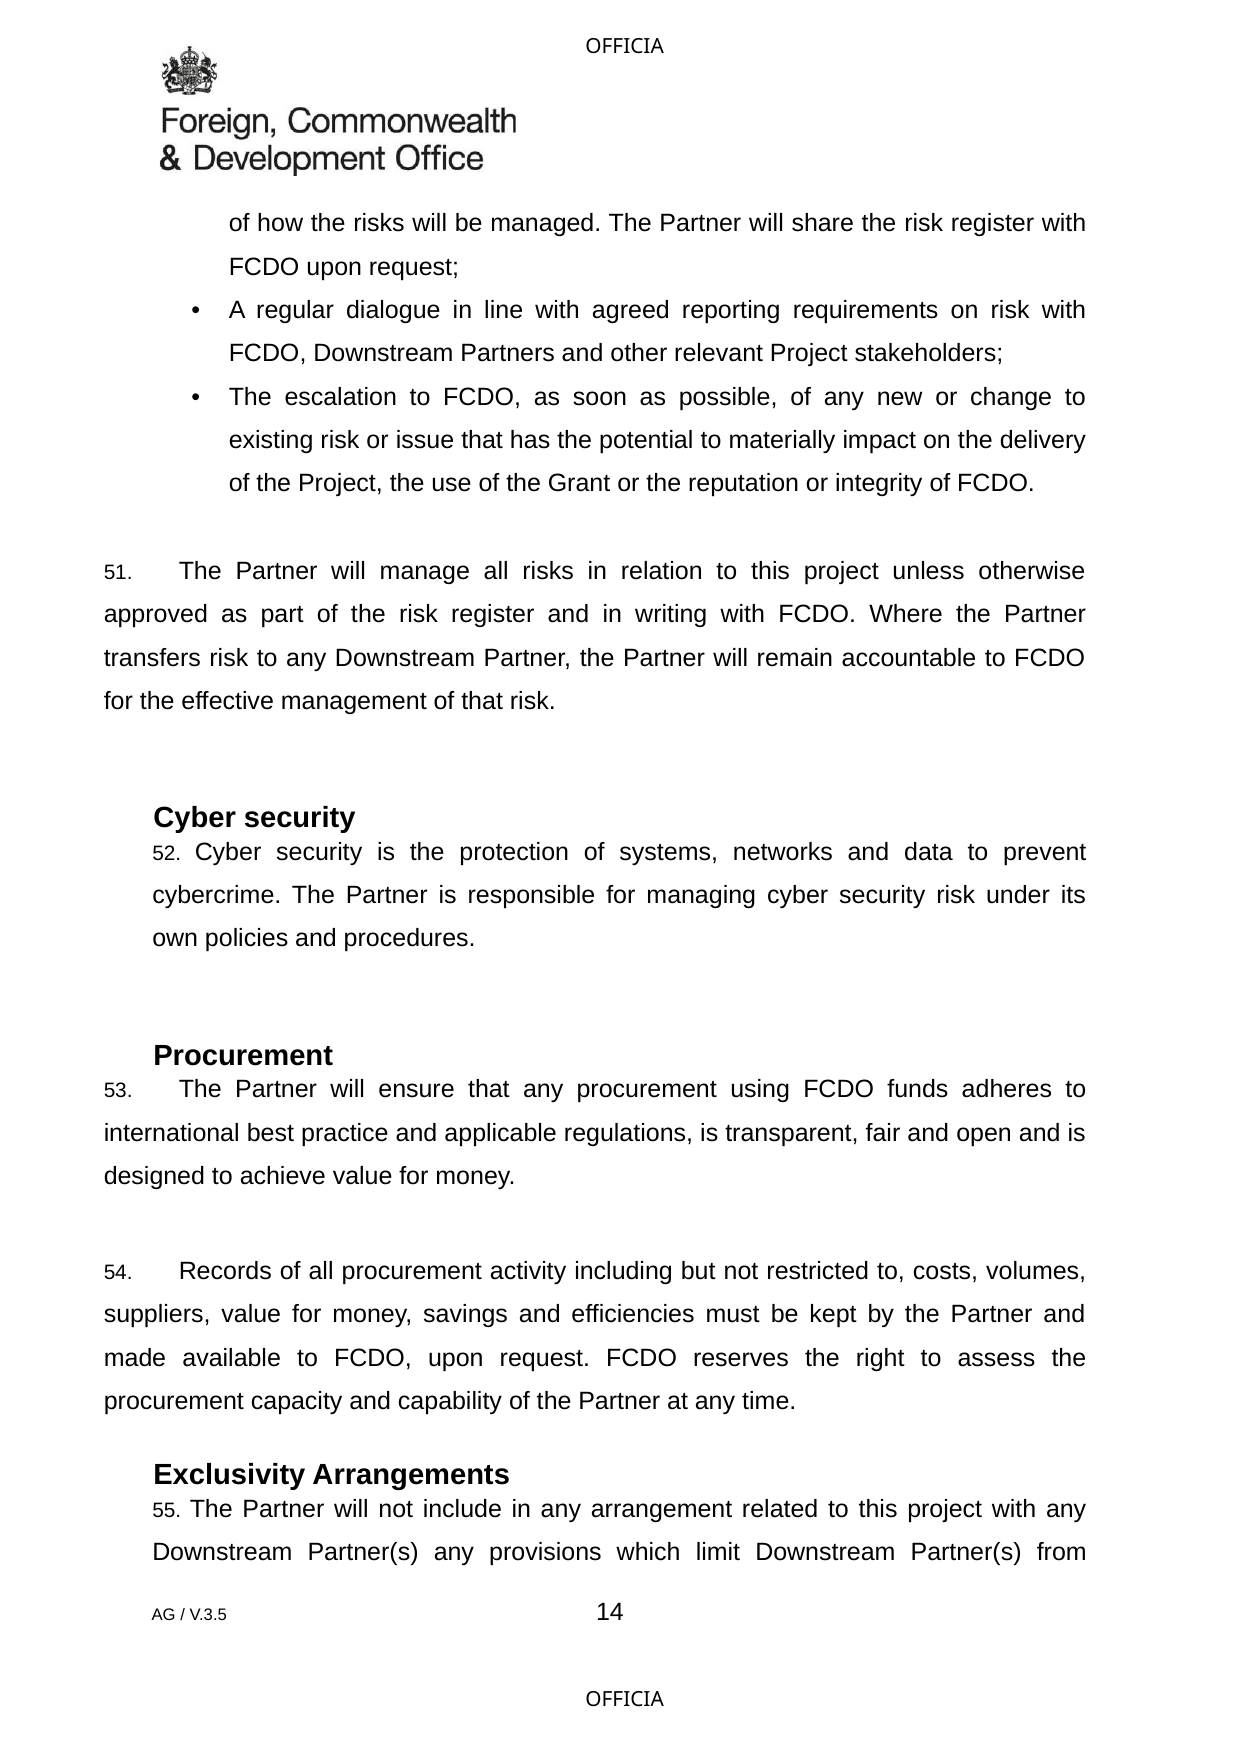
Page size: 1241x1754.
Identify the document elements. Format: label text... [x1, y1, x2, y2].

list The Partner will manage all risks in relation to this project unless otherwise approved as part of the risk register and in writing with FCDO. Where the Partner transfers risk to any Downstream Partner, the Partner will remain accountable to FCDO for the effective management of that risk. [103, 556, 1088, 714]
subtitle Exclusivity Arrangements [153, 1457, 1089, 1490]
list The escalation to FCDO, as soon as possible, of any new or change to existing risk or issue that has the potential to materially impact on the delivery of the Project, the use of the Grant or the reputation or integrity of FCDO. [191, 382, 1088, 497]
list of how the risks will be managed. The Partner will share the risk register with FCDO upon request; [191, 208, 1088, 280]
list A regular dialogue in line with agreed reporting requirements on risk with FCDO, Downstream Partners and other relevant Project stakeholders; [191, 295, 1088, 367]
list The Partner will ensure that any procurement using FCDO funds adheres to international best practice and applicable regulations, is transparent, fair and open and is designed to achieve value for money. [103, 1074, 1088, 1189]
subtitle Cyber security [153, 800, 1089, 834]
list Records of all procurement activity including but not restricted to, costs, volumes, suppliers, value for money, savings and efficiencies must be kept by the Partner and made available to FCDO, upon request. FCDO reserves the right to assess the procurement capacity and capability of the Partner at any time. [103, 1256, 1088, 1414]
text 55. The Partner will not include in any arrangement related to this project with any Downstream Partner(s) any provisions which limit Downstream Partner(s) from [152, 1494, 1088, 1566]
text 52. Cyber security is the protection of systems, networks and data to prevent cybercrime. The Partner is responsible for managing cyber security risk under its own policies and procedures. [152, 837, 1088, 952]
subtitle Procurement [153, 1038, 1089, 1071]
